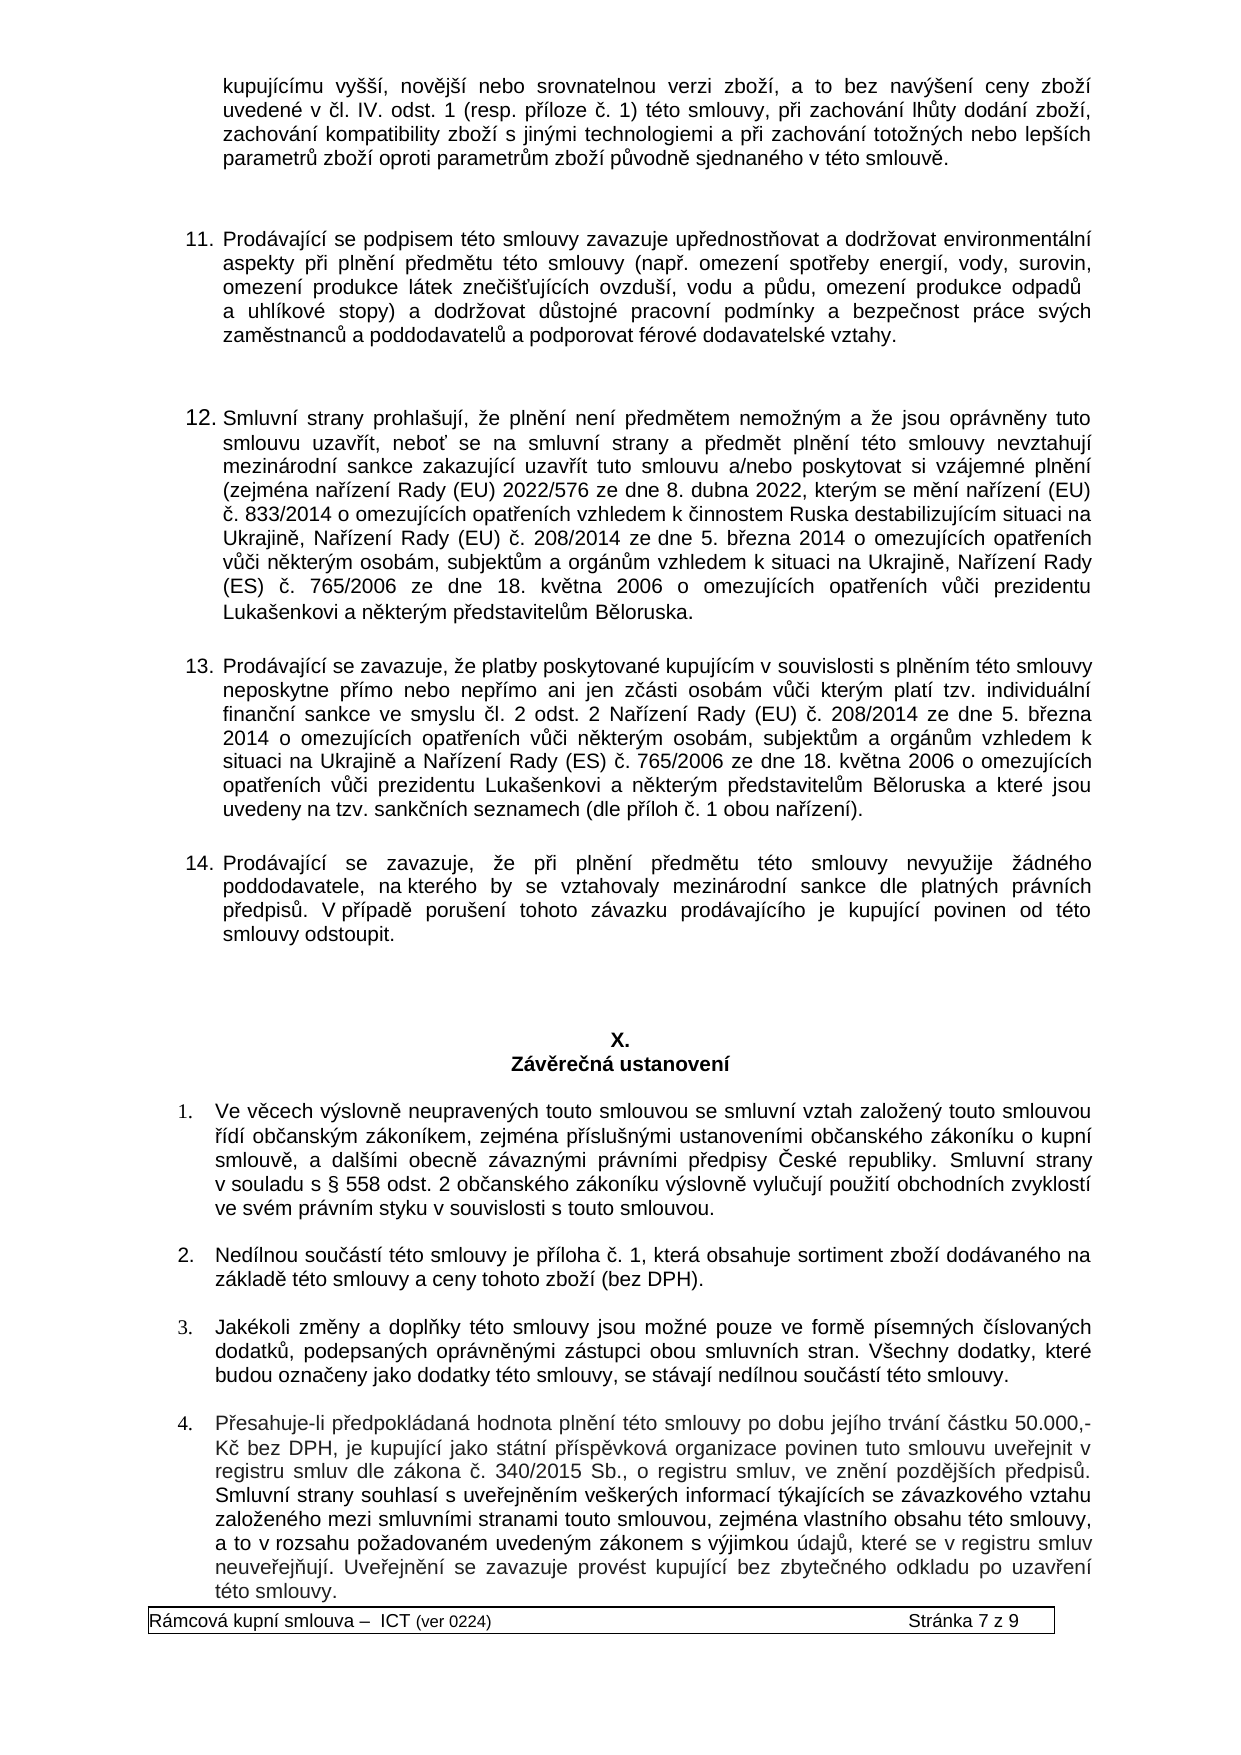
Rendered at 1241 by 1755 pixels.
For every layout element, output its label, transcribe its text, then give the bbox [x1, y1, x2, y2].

list kupujícímu vyšší, novější nebo srovnatelnou verzi zboží, a to bez navýšení ceny zboží uvedené v čl. IV. odst. 1 (resp. příloze č. 1) této smlouvy, při zachování lhůty dodání zboží, zachování kompatibility zboží s jinými technologiemi a při zachování totožných nebo lepších parametrů zboží oproti parametrům zboží původně sjednaného v této smlouvě. [185, 74, 1093, 169]
list Jakékoli změny a doplňky této smlouvy jsou možné pouze ve formě písemných číslovaných dodatků, podepsaných oprávněnými zástupci obou smluvních stran. Všechny dodatky, které budou označeny jako dodatky této smlouvy, se stávají nedílnou součástí této smlouvy. [177, 1315, 1093, 1387]
text Závěrečná ustanovení [148, 1051, 1093, 1075]
list Nedílnou součástí této smlouvy je příloha č. 1, která obsahuje sortiment zboží dodávaného na základě této smlouvy a ceny tohoto zboží (bez DPH). [177, 1243, 1093, 1291]
list Přesahuje-li předpokládaná hodnota plnění této smlouvy po dobu jejího trvání částku 50.000,- Kč bez DPH, je kupující jako státní příspěvková organizace povinen tuto smlouvu uveřejnit v registru smluv dle zákona č. 340/2015 Sb., o registru smluv, ve znění pozdějších předpisů. Smluvní strany souhlasí s uveřejněním veškerých informací týkajících se závazkového vztahu založeného mezi smluvními stranami touto smlouvou, zejména vlastního obsahu této smlouvy, a to v rozsahu požadovaném uvedeným zákonem s výjimkou údajů, které se v registru smluv neuveřejňují. Uveřejnění se zavazuje provést kupující bez zbytečného odkladu po uzavření této smlouvy. [177, 1411, 1093, 1603]
list Ve věcech výslovně neupravených touto smlouvou se smluvní vztah založený touto smlouvou řídí občanským zákoníkem, zejména příslušnými ustanoveními občanského zákoníku o kupní smlouvě, a dalšími obecně závaznými právními předpisy České republiky. Smluvní strany v souladu s § 558 odst. 2 občanského zákoníku výslovně vylučují použití obchodních zvyklostí ve svém právním styku v souvislosti s touto smlouvou. [177, 1099, 1093, 1219]
list Prodávající se zavazuje, že při plnění předmětu této smlouvy nevyužije žádného poddodavatele, na kterého by se vztahovaly mezinárodní sankce dle platných právních předpisů. V případě porušení tohoto závazku prodávajícího je kupující povinen od této smlouvy odstoupit. [185, 850, 1093, 946]
list Prodávající se zavazuje, že platby poskytované kupujícím v souvislosti s plněním této smlouvy neposkytne přímo nebo nepřímo ani jen zčásti osobám vůči kterým platí tzv. individuální finanční sankce ve smyslu čl. 2 odst. 2 Nařízení Rady (EU) č. 208/2014 ze dne 5. března 2014 o omezujících opatřeních vůči některým osobám, subjektům a orgánům vzhledem k situaci na Ukrajině a Nařízení Rady (ES) č. 765/2006 ze dne 18. května 2006 o omezujících opatřeních vůči prezidentu Lukašenkovi a některým představitelům Běloruska a které jsou uvedeny na tzv. sankčních seznamech (dle příloh č. 1 obou nařízení). [185, 653, 1093, 821]
list Prodávající se podpisem této smlouvy zavazuje upřednostňovat a dodržovat environmentální aspekty při plnění předmětu této smlouvy (např. omezení spotřeby energií, vody, surovin, omezení produkce látek znečišťujících ovzduší, vodu a půdu, omezení produkce odpadů a uhlíkové stopy) a dodržovat důstojné pracovní podmínky a bezpečnost práce svých zaměstnanců a poddodavatelů a podporovat férové dodavatelské vztahy. [185, 227, 1093, 347]
list Smluvní strany prohlašují, že plnění není předmětem nemožným a že jsou oprávněny tuto smlouvu uzavřít, neboť se na smluvní strany a předmět plnění této smlouvy nevztahují mezinárodní sankce zakazující uzavřít tuto smlouvu a/nebo poskytovat si vzájemné plnění (zejména nařízení Rady (EU) 2022/576 ze dne 8. dubna 2022, kterým se mění nařízení (EU) č. 833/2014 o omezujících opatřeních vzhledem k činnostem Ruska destabilizujícím situaci na Ukrajině, Nařízení Rady (EU) č. 208/2014 ze dne 5. března 2014 o omezujících opatřeních vůči některým osobám, subjektům a orgánům vzhledem k situaci na Ukrajině, Nařízení Rady (ES) č. 765/2006 ze dne 18. května 2006 o omezujících opatřeních vůči prezidentu Lukašenkovi a některým představitelům Běloruska. [185, 404, 1093, 624]
text X. [148, 1027, 1093, 1051]
